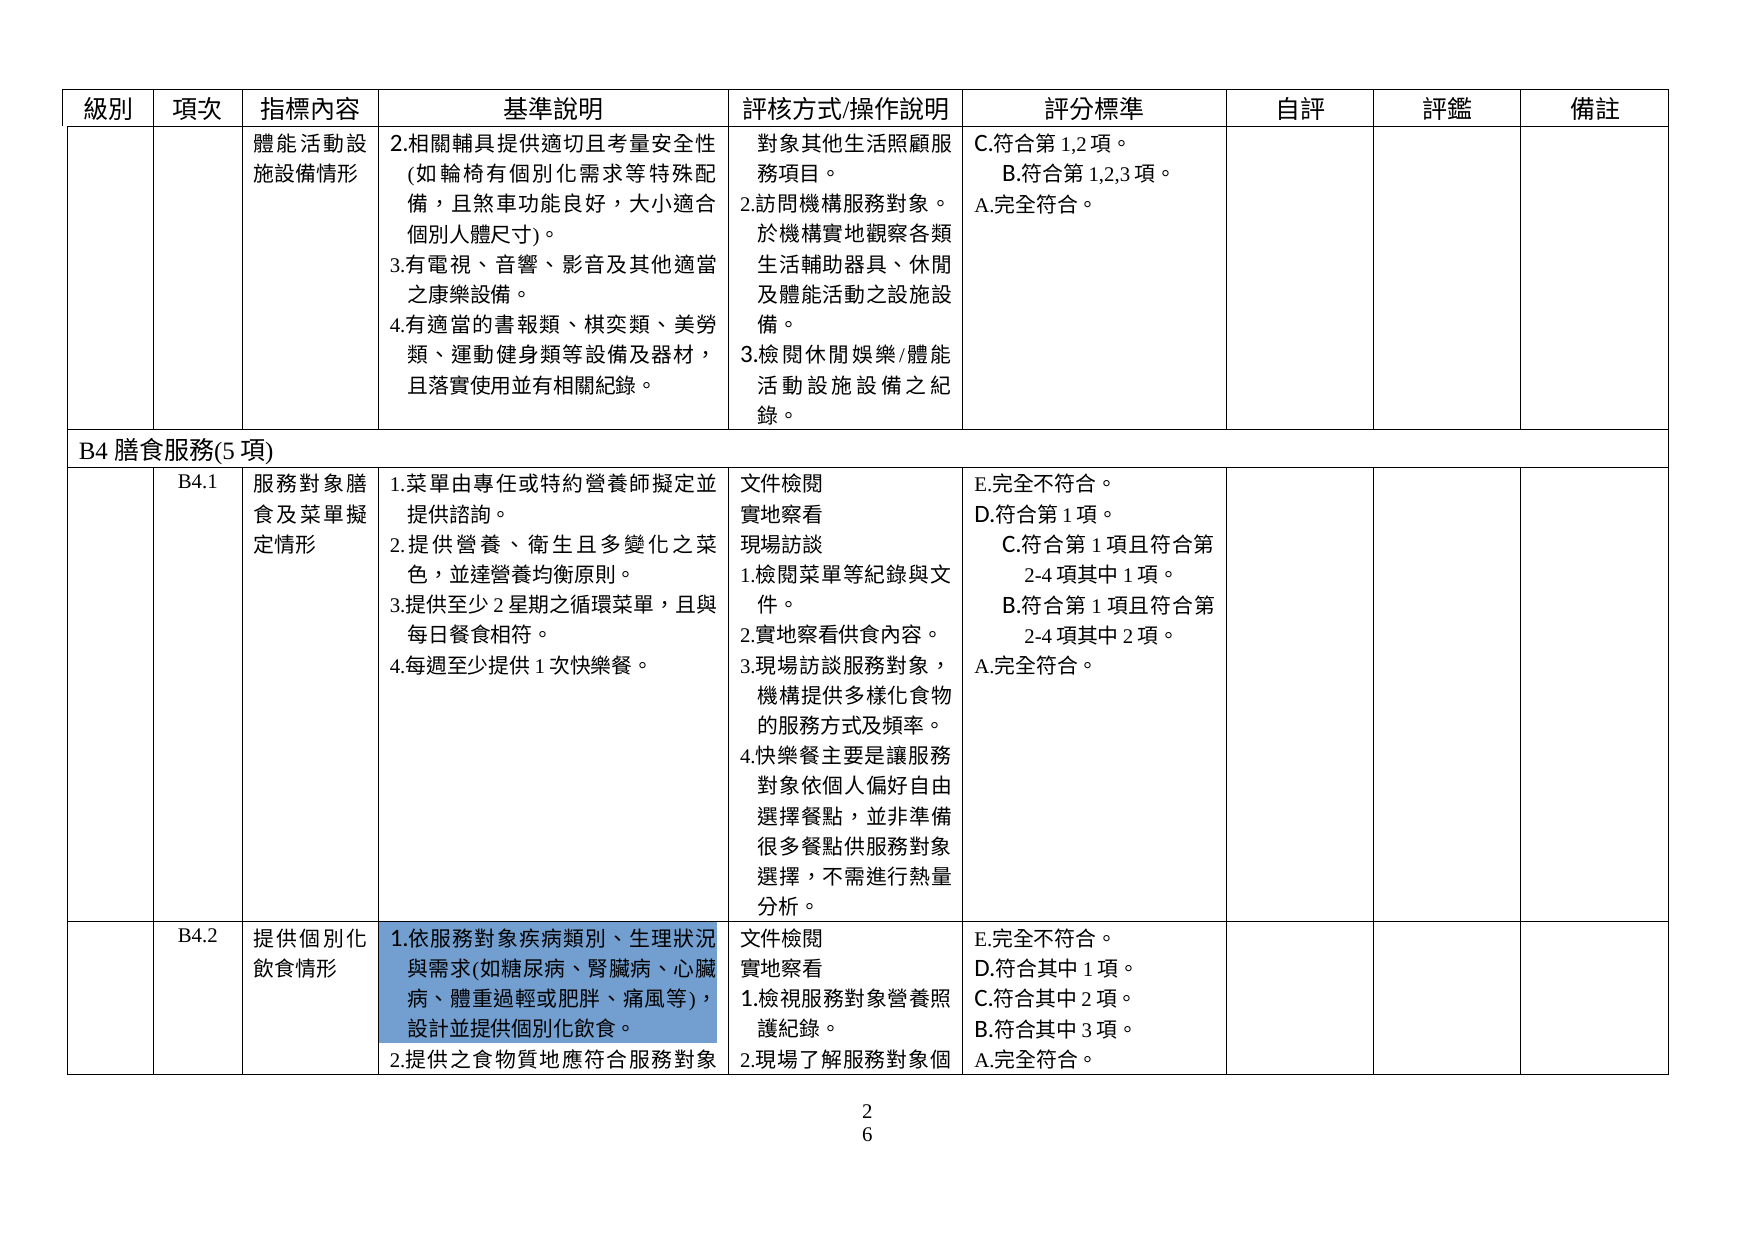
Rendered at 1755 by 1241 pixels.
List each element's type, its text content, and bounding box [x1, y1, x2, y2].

table_cell [63, 467, 67, 921]
table_cell [1521, 468, 1668, 921]
table_cell [1521, 127, 1668, 429]
table_cell [68, 127, 153, 429]
table_cell [1374, 468, 1520, 921]
table_cell B4.2 [154, 922, 242, 1073]
table_cell [1227, 468, 1373, 921]
table_header 項次 [154, 90, 242, 126]
table_cell 提供個別化飲食情形 [243, 922, 378, 1073]
table_header 指標內容 [243, 90, 378, 126]
table_cell 文件檢閱 實地察看 檢視服務對象營養照護紀錄。 現場了解服務對象個 [729, 922, 962, 1073]
table_header 自評 [1227, 90, 1373, 126]
table_cell [154, 127, 242, 429]
table_cell 依服務對象疾病類別、生理狀況與需求(如糖尿病、腎臟病、心臟病、體重過輕或肥胖、痛風等)，設計並提供個別化飲食。 提供之食物質地應符合服務對象 [379, 922, 728, 1073]
table_header 評核方式/操作說明 [729, 90, 962, 126]
table_cell [68, 468, 153, 921]
table_cell [1374, 127, 1520, 429]
table_cell [68, 922, 153, 1073]
table_cell B4 膳食服務(5項) [68, 430, 1668, 467]
table_header 評鑑 [1374, 90, 1520, 126]
table_cell B4.1 [154, 468, 242, 921]
table_header 基準說明 [379, 90, 728, 126]
table_cell [63, 126, 67, 429]
table_cell [1227, 127, 1373, 429]
table_header 級別 [63, 90, 153, 126]
table_cell 體能活動設施設備情形 [243, 127, 378, 429]
table_cell [1521, 922, 1668, 1073]
table_cell [1374, 922, 1520, 1073]
table_header 評分標準 [963, 90, 1226, 126]
table_cell 文件檢閱 實地察看 現場訪談 檢閱菜單等紀錄與文件。 實地察看供食內容。 現場訪談服務對象，機構提供多樣化食物的服務方式及頻率。 快樂餐主要是讓服務對象依個人偏好自由選擇餐點，並非準備很多餐點供服務對象選擇，不需進行熱量分析。 [729, 468, 962, 921]
table_cell 應依服務對象個別需求提供進食、穿脫衣服、盥洗清潔、行動、如廁等生活輔助器具。 相關輔具提供適切且考量安全性(如輪椅有個別化需求等特殊配備，且煞車功能良好，大小適合個別人體尺寸)。 有電視、音響、影音及其他適當之康樂設備。 有適當的書報類、棋奕類、美勞類、運動健身類等設備及器材，且落實使用並有相關紀錄。 [379, 127, 728, 429]
table_cell 完全不符合。 符合第1項。 符合第1項且符合第2-4項其中1項。 符合第1項且符合第2-4項其中2項。 完全符合。 [963, 468, 1226, 921]
table_cell [63, 921, 67, 1073]
table_cell 實地察看 現場訪談 請機構說明提供服務對象其他生活照顧服務項目。 訪問機構服務對象。於機構實地觀察各類生活輔助器具、休閒及體能活動之設施設備。 檢閱休閒娛樂/體能活動設施設備之紀錄。 [729, 127, 962, 429]
table_cell [63, 429, 67, 467]
table_cell [1227, 922, 1373, 1073]
table_cell 1.菜單由專任或特約營養師擬定並提供諮詢。 2.提供營養、衛生且多變化之菜色，並達營養均衡原則。 3.提供至少2星期之循環菜單，且與每日餐食相符。 4.每週至少提供1次快樂餐。 [379, 468, 728, 921]
table_cell 完全不符合。 符合其中1項。 符合其中2項。 符合其中3項。 完全符合。 [963, 922, 1226, 1073]
table_cell 完全不符合。 符合第1項，且第2項部分符合。 符合第1,2項。 符合第1,2,3項。 完全符合。 [963, 127, 1226, 429]
table_cell 服務對象膳食及菜單擬定情形 [243, 468, 378, 921]
table_header 備註 [1521, 90, 1668, 126]
